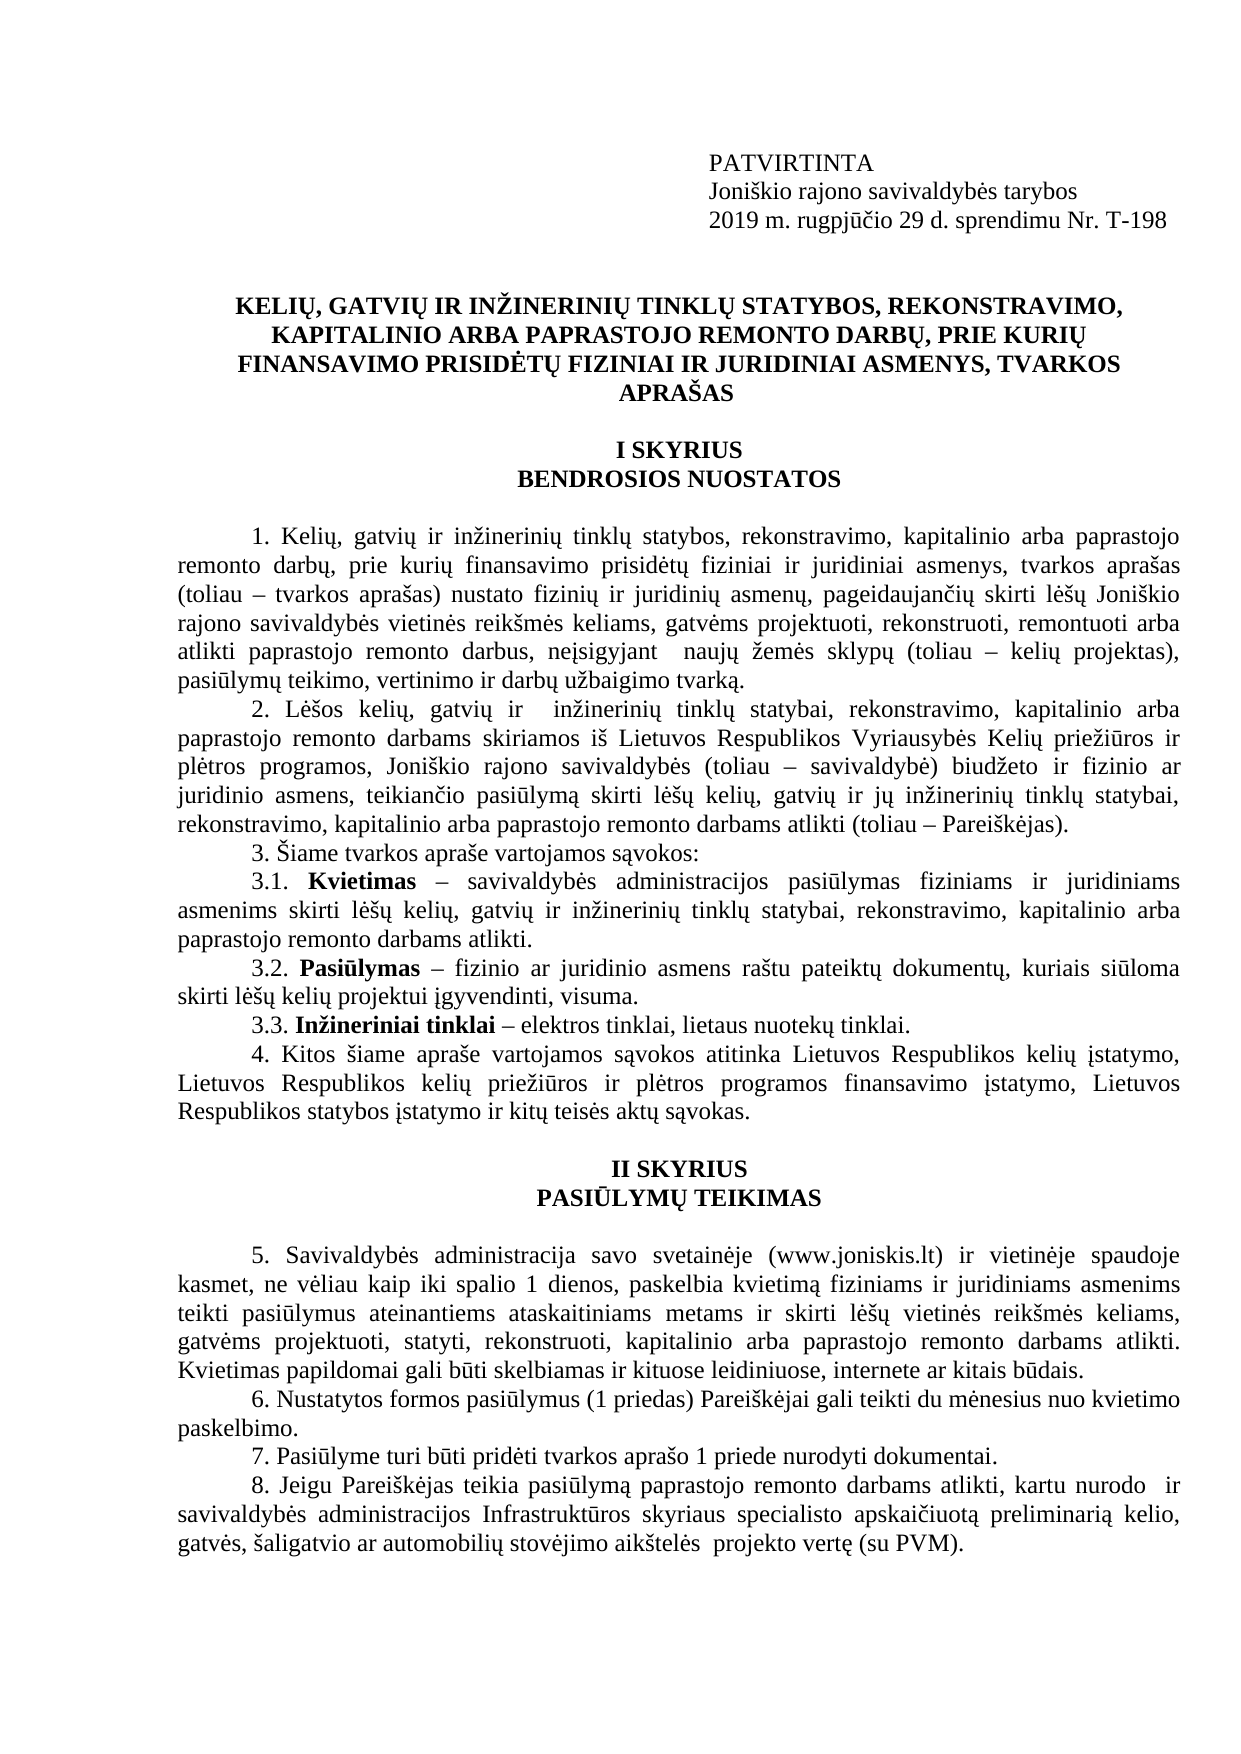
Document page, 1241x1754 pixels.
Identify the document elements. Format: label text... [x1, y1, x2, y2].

text 5. Savivaldybės administracija savo svetainėje (www.joniskis.lt) ir vietinėje spaudoje kasmet, ne vėliau kaip iki spalio 1 dienos, paskelbia kvietimą fiziniams ir juridiniams asmenims teikti pasiūlymus ateinantiems ataskaitiniams metams ir skirti lėšų vietinės reikšmės keliams, gatvėms projektuoti, statyti, rekonstruoti, kapitalinio arba paprastojo remonto darbams atlikti. Kvietimas papildomai gali būti skelbiamas ir kituose leidiniuose, internete ar kitais būdais. [177, 1240, 1181, 1384]
text 3. Šiame tvarkos apraše vartojamos sąvokos: [177, 838, 1181, 866]
text 4. Kitos šiame apraše vartojamos sąvokos atitinka Lietuvos Respublikos kelių įstatymo, Lietuvos Respublikos kelių priežiūros ir plėtros programos finansavimo įstatymo, Lietuvos Respublikos statybos įstatymo ir kitų teisės aktų sąvokas. [177, 1039, 1181, 1125]
text BENDROSIOS NUOSTATOS [177, 464, 1181, 493]
text PAsiūlymų TEIKimAS [177, 1183, 1181, 1211]
text 1. Kelių, gatvių ir inžinerinių tinklų statybos, rekonstravimo, kapitalinio arba paprastojo remonto darbų, prie kurių finansavimo prisidėtų fiziniai ir juridiniai asmenys, tvarkos aprašas (toliau – tvarkos aprašas) nustato fizinių ir juridinių asmenų, pageidaujančių skirti lėšų Joniškio rajono savivaldybės vietinės reikšmės keliams, gatvėms projektuoti, rekonstruoti, remontuoti arba atlikti paprastojo remonto darbus, neįsigyjant naujų žemės sklypų (toliau – kelių projektas), pasiūlymų teikimo, vertinimo ir darbų užbaigimo tvarką. [177, 521, 1181, 694]
text 2019 m. rugpjūčio 29 d. sprendimu Nr. T-198 [709, 205, 1181, 234]
text 8. Jeigu Pareiškėjas teikia pasiūlymą paprastojo remonto darbams atlikti, kartu nurodo ir savivaldybės administracijos Infrastruktūros skyriaus specialisto apskaičiuotą preliminarią kelio, gatvės, šaligatvio ar automobilių stovėjimo aikštelės projekto vertę (su PVM). [177, 1470, 1181, 1556]
text 3.1. Kvietimas – savivaldybės administracijos pasiūlymas fiziniams ir juridiniams asmenims skirti lėšų kelių, gatvių ir inžinerinių tinklų statybai, rekonstravimo, kapitalinio arba paprastojo remonto darbams atlikti. [177, 866, 1181, 953]
text 6. Nustatytos formos pasiūlymus (1 priedas) Pareiškėjai gali teikti du mėnesius nuo kvietimo paskelbimo. [177, 1384, 1181, 1441]
text 3.3. Inžineriniai tinklai – elektros tinklai, lietaus nuotekų tinklai. [177, 1010, 1181, 1039]
text 7. Pasiūlyme turi būti pridėti tvarkos aprašo 1 priede nurodyti dokumentai. [177, 1441, 1181, 1470]
text 2. Lėšos kelių, gatvių ir inžinerinių tinklų statybai, rekonstravimo, kapitalinio arba paprastojo remonto darbams skiriamos iš Lietuvos Respublikos Vyriausybės Kelių priežiūros ir plėtros programos, Joniškio rajono savivaldybės (toliau – savivaldybė) biudžeto ir fizinio ar juridinio asmens, teikiančio pasiūlymą skirti lėšų kelių, gatvių ir jų inžinerinių tinklų statybai, rekonstravimo, kapitalinio arba paprastojo remonto darbams atlikti (toliau – Pareiškėjas). [177, 694, 1181, 838]
text PATVIRTINTA [709, 148, 1181, 176]
text i SKYRIUS [177, 435, 1181, 464]
text Joniškio rajono savivaldybės tarybos [709, 176, 1181, 205]
text KELIŲ, GATVIŲ IR INŽINERINIŲ TINKLŲ STATYBOS, REKONSTRAVIMO, KAPITALINIO ARBA PAPRASTOJO REMONTO DARBŲ, PRIE KURIŲ FINANSAVIMO PRISIDĖTŲ FIZINIAI IR JURIDINIAI ASMENYS, TVARKOS APRAŠAS [177, 291, 1181, 406]
text 3.2. Pasiūlymas – fizinio ar juridinio asmens raštu pateiktų dokumentų, kuriais siūloma skirti lėšų kelių projektui įgyvendinti, visuma. [177, 953, 1181, 1010]
text II SKYRIUS [177, 1154, 1181, 1183]
